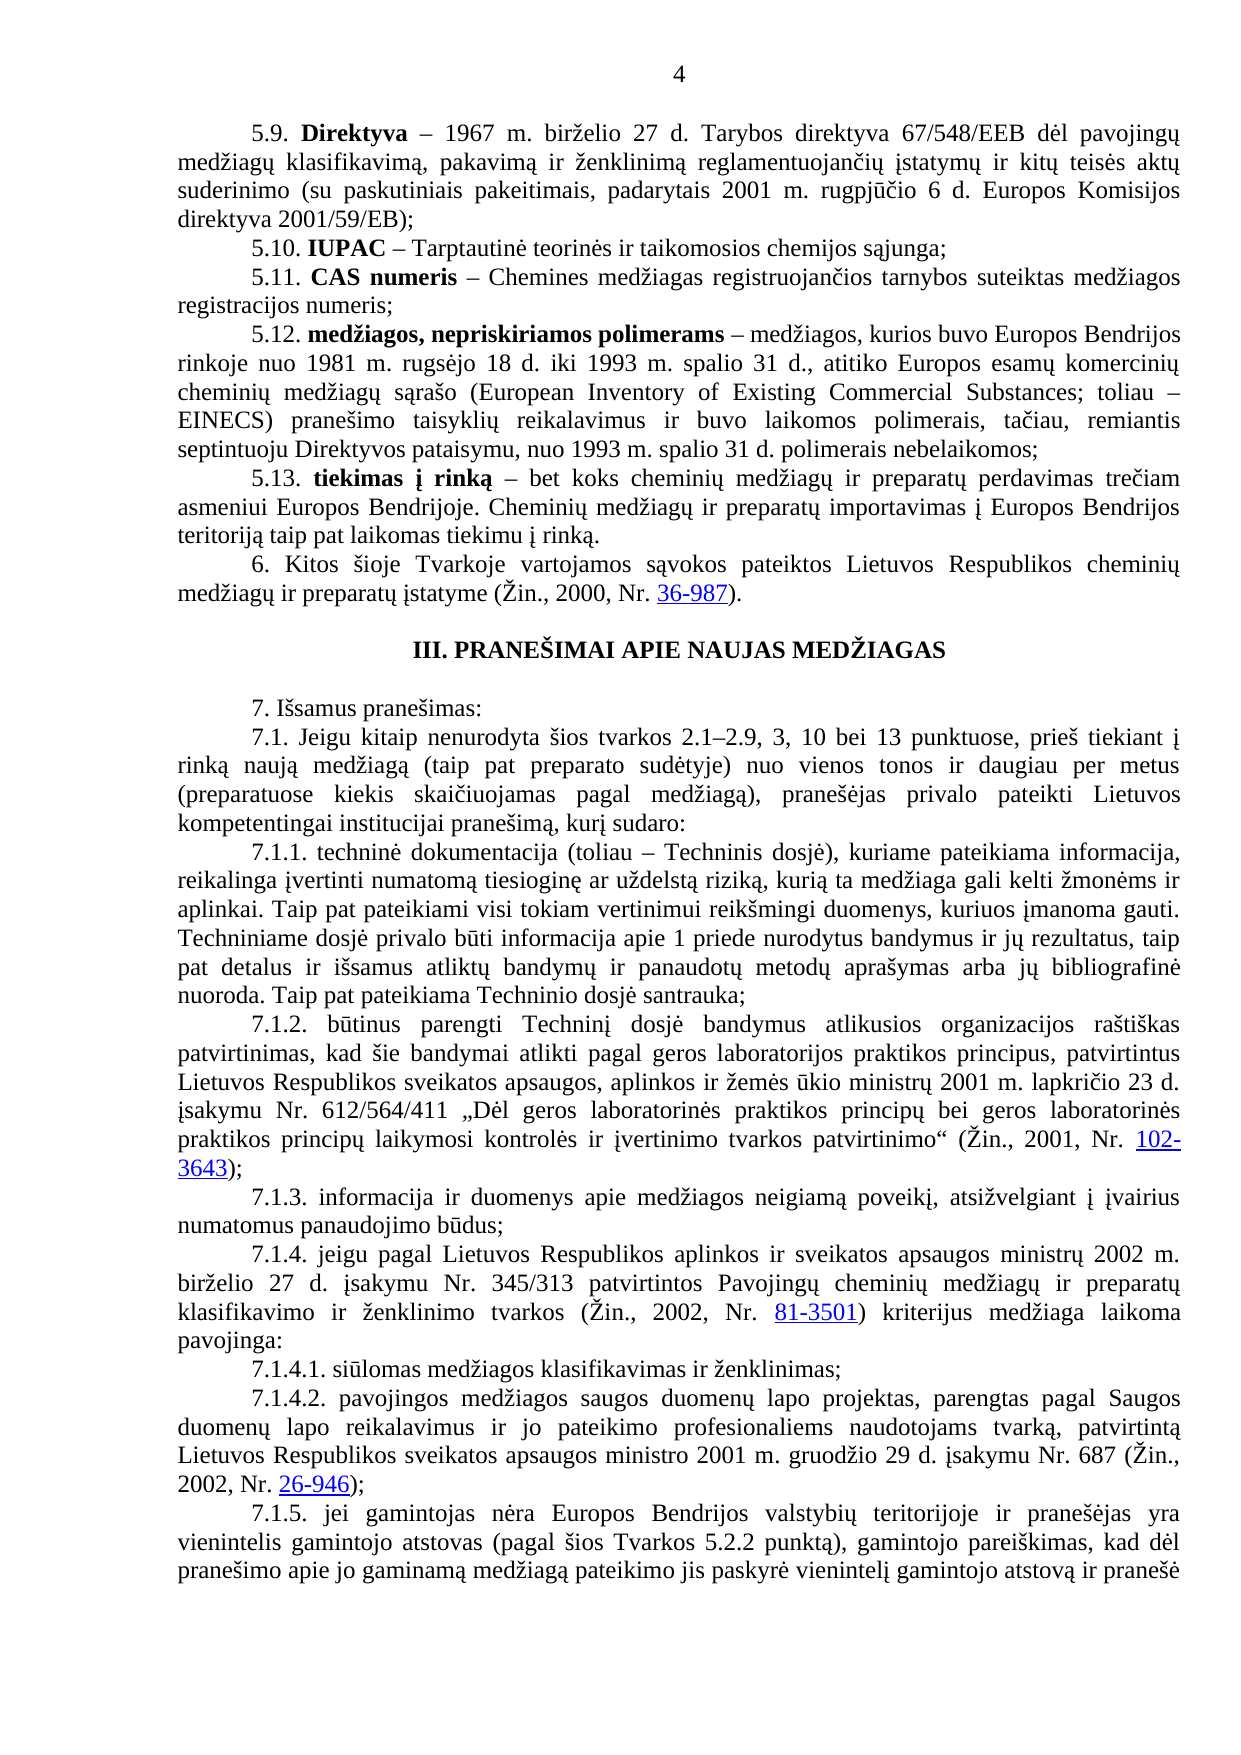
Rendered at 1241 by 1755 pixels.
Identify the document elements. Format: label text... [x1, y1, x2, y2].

text 5.11. CAS numeris – Chemines medžiagas registruojančios tarnybos suteiktas medžiagos registracijos numeris; [177, 262, 1181, 319]
text 7.1.5. jei gamintojas nėra Europos Bendrijos valstybių teritorijoje ir pranešėjas yra vienintelis gamintojo atstovas (pagal šios Tvarkos 5.2.2 punktą), gamintojo pareiškimas, kad dėl pranešimo apie jo gaminamą medžiagą pateikimo jis paskyrė vienintelį gamintojo atstovą ir pranešė [177, 1498, 1181, 1584]
text 6. Kitos šioje Tvarkoje vartojamos sąvokos pateiktos Lietuvos Respublikos cheminių medžiagų ir preparatų įstatyme (Žin., 2000, Nr. 36-987). [177, 549, 1181, 607]
text 7.1.3. informacija ir duomenys apie medžiagos neigiamą poveikį, atsižvelgiant į įvairius numatomus panaudojimo būdus; [177, 1182, 1181, 1239]
text 7.1. Jeigu kitaip nenurodyta šios tvarkos 2.1–2.9, 3, 10 bei 13 punktuose, prieš tiekiant į rinką naują medžiagą (taip pat preparato sudėtyje) nuo vienos tonos ir daugiau per metus (preparatuose kiekis skaičiuojamas pagal medžiagą), pranešėjas privalo pateikti Lietuvos kompetentingai institucijai pranešimą, kurį sudaro: [177, 722, 1181, 837]
text 5.10. IUPAC – Tarptautinė teorinės ir taikomosios chemijos sąjunga; [177, 233, 1181, 262]
text 7.1.4. jeigu pagal Lietuvos Respublikos aplinkos ir sveikatos apsaugos ministrų 2002 m. birželio 27 d. įsakymu Nr. 345/313 patvirtintos Pavojingų cheminių medžiagų ir preparatų klasifikavimo ir ženklinimo tvarkos (Žin., 2002, Nr. 81-3501) kriterijus medžiaga laikoma pavojinga: [177, 1239, 1181, 1354]
text 5.13. tiekimas į rinką – bet koks cheminių medžiagų ir preparatų perdavimas trečiam asmeniui Europos Bendrijoje. Cheminių medžiagų ir preparatų importavimas į Europos Bendrijos teritoriją taip pat laikomas tiekimu į rinką. [177, 463, 1181, 549]
text 5.12. medžiagos, nepriskiriamos polimerams – medžiagos, kurios buvo Europos Bendrijos rinkoje nuo 1981 m. rugsėjo 18 d. iki 1993 m. spalio 31 d., atitiko Europos esamų komercinių cheminių medžiagų sąrašo (European Inventory of Existing Commercial Substances; toliau – EINECS) pranešimo taisyklių reikalavimus ir buvo laikomos polimerais, tačiau, remiantis septintuoju Direktyvos pataisymu, nuo 1993 m. spalio 31 d. polimerais nebelaikomos; [177, 319, 1181, 463]
text 7. Išsamus pranešimas: [177, 693, 1181, 722]
text 7.1.1. techninė dokumentacija (toliau – Techninis dosjė), kuriame pateikiama informacija, reikalinga įvertinti numatomą tiesioginę ar uždelstą riziką, kurią ta medžiaga gali kelti žmonėms ir aplinkai. Taip pat pateikiami visi tokiam vertinimui reikšmingi duomenys, kuriuos įmanoma gauti. Techniniame dosjė privalo būti informacija apie 1 priede nurodytus bandymus ir jų rezultatus, taip pat detalus ir išsamus atliktų bandymų ir panaudotų metodų aprašymas arba jų bibliografinė nuoroda. Taip pat pateikiama Techninio dosjė santrauka; [177, 837, 1181, 1009]
text 7.1.4.1. siūlomas medžiagos klasifikavimas ir ženklinimas; [177, 1354, 1181, 1383]
text III. PRANEŠIMAI APIE NAUJAS MEDŽIAGAS [177, 636, 1181, 664]
text 7.1.4.2. pavojingos medžiagos saugos duomenų lapo projektas, parengtas pagal Saugos duomenų lapo reikalavimus ir jo pateikimo profesionaliems naudotojams tvarką, patvirtintą Lietuvos Respublikos sveikatos apsaugos ministro 2001 m. gruodžio 29 d. įsakymu Nr. 687 (Žin., 2002, Nr. 26-946); [177, 1383, 1181, 1498]
text 5.9. Direktyva – 1967 m. birželio 27 d. Tarybos direktyva 67/548/EEB dėl pavojingų medžiagų klasifikavimą, pakavimą ir ženklinimą reglamentuojančių įstatymų ir kitų teisės aktų suderinimo (su paskutiniais pakeitimais, padarytais 2001 m. rugpjūčio 6 d. Europos Komisijos direktyva 2001/59/EB); [177, 118, 1181, 233]
text 7.1.2. būtinus parengti Techninį dosjė bandymus atlikusios organizacijos raštiškas patvirtinimas, kad šie bandymai atlikti pagal geros laboratorijos praktikos principus, patvirtintus Lietuvos Respublikos sveikatos apsaugos, aplinkos ir žemės ūkio ministrų 2001 m. lapkričio 23 d. įsakymu Nr. 612/564/411 „Dėl geros laboratorinės praktikos principų bei geros laboratorinės praktikos principų laikymosi kontrolės ir įvertinimo tvarkos patvirtinimo“ (Žin., 2001, Nr. 102-3643); [177, 1009, 1181, 1182]
